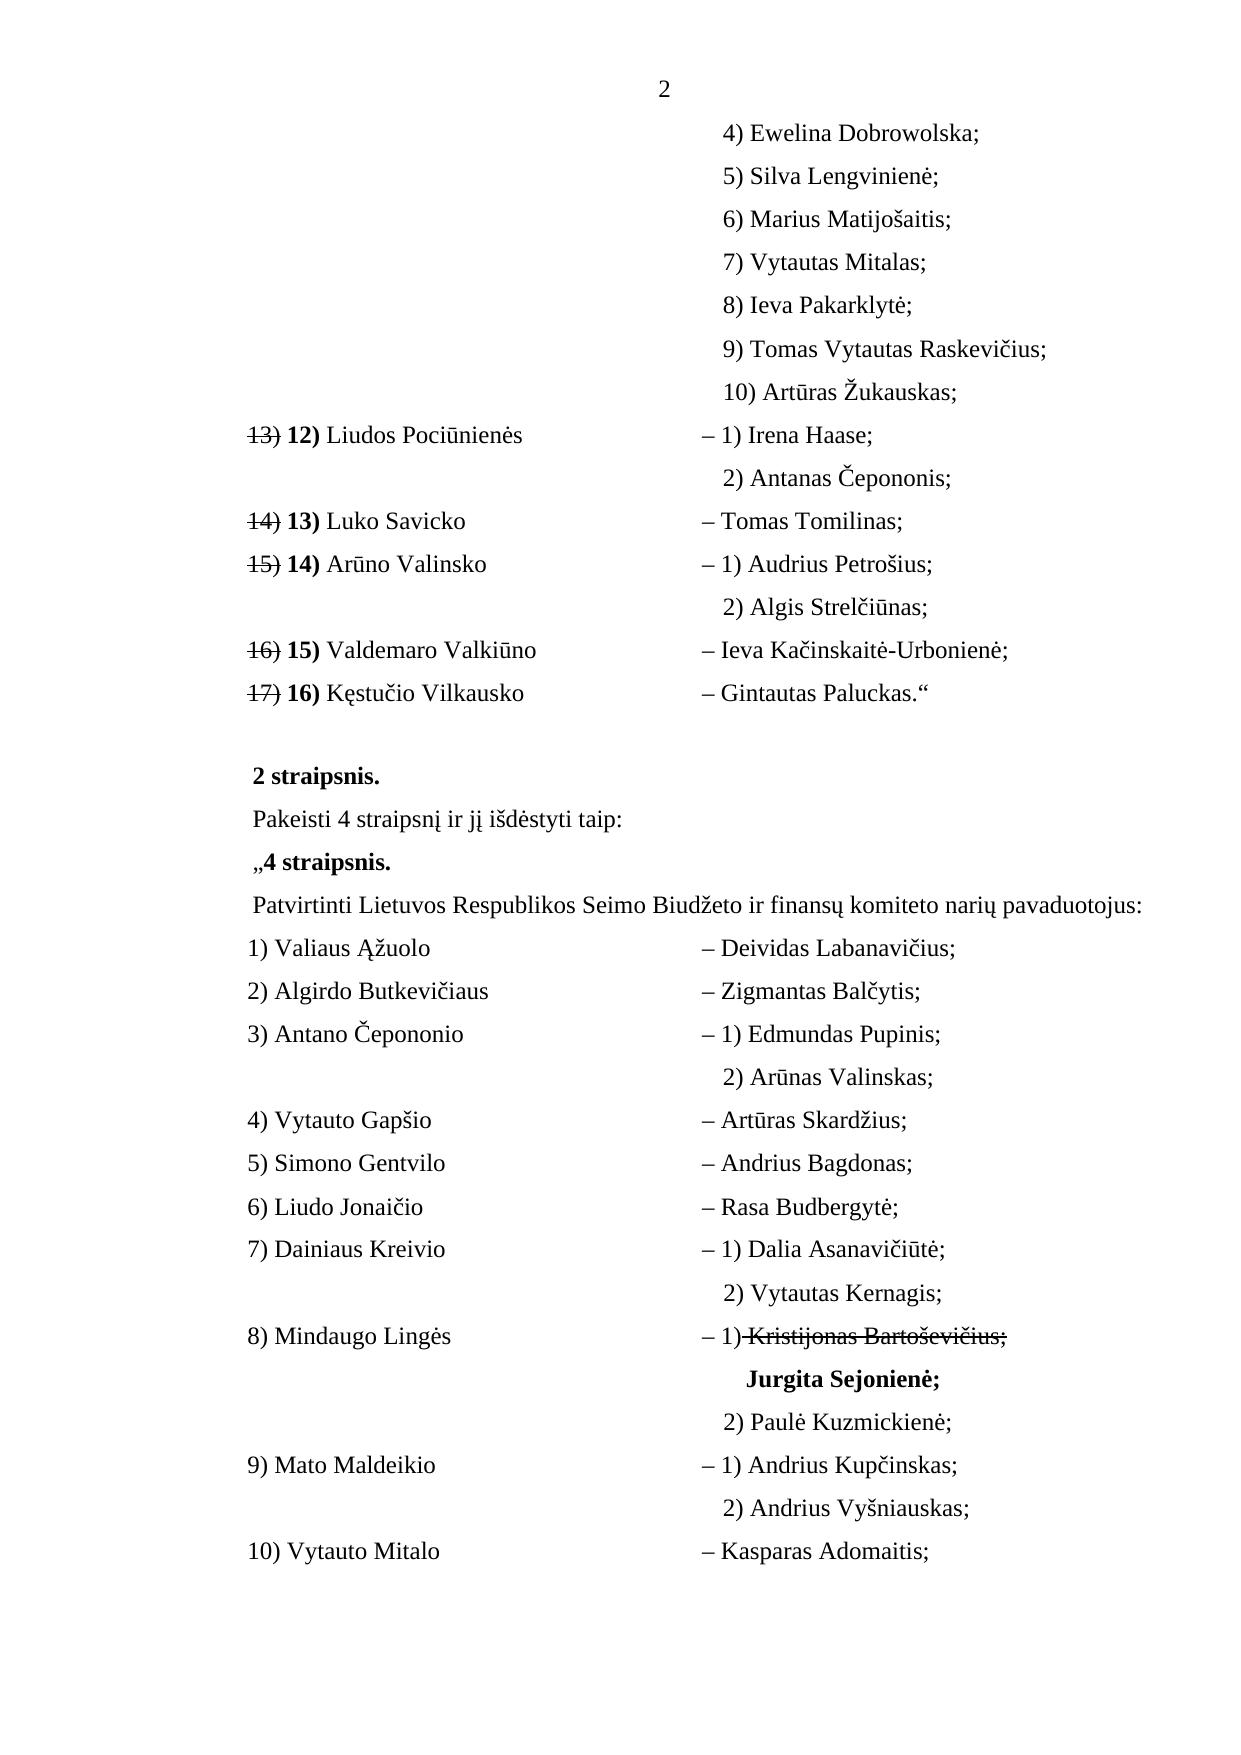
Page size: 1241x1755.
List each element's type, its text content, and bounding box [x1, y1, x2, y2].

table_cell 17) 16) Kęstučio Vilkausko [236, 678, 691, 721]
table_cell [691, 1579, 1151, 1622]
table_cell – Rasa Budbergytė; [691, 1192, 1151, 1234]
text Pakeisti 4 straipsnį ir jį išdėstyti taip: [177, 804, 1152, 833]
text Patvirtinti Lietuvos Respublikos Seimo Biudžeto ir finansų komiteto narių pavaduotojus: [177, 890, 1152, 919]
table_cell – Kasparas Adomaitis; [691, 1536, 1151, 1579]
table_cell 3) Antano Čepononio [236, 1019, 691, 1106]
table_cell 7) Dainiaus Kreivio 8) Mindaugo Lingės [236, 1235, 691, 1450]
table_cell – Gintautas Paluckas.“ [691, 678, 1151, 721]
table_header – Deividas Labanavičius; [691, 933, 1151, 976]
table_cell 9) Mato Maldeikio [236, 1450, 691, 1536]
table_cell 4) Vytauto Gapšio [236, 1106, 691, 1148]
table_cell [236, 118, 691, 420]
table_cell 6) Liudo Jonaičio [236, 1192, 691, 1234]
table_cell 13) 12) Liudos Pociūnienės [236, 420, 691, 506]
table_cell – 1) Andrius Kupčinskas; 2) Andrius Vyšniauskas; [691, 1450, 1151, 1536]
table_cell 14) 13) Luko Savicko [236, 506, 691, 549]
table_cell – Zigmantas Balčytis; [691, 976, 1151, 1019]
table_cell – 1) Edmundas Pupinis; 2) Arūnas Valinskas; [691, 1019, 1151, 1106]
table_cell [236, 1579, 691, 1622]
table_cell 15) 14) Arūno Valinsko [236, 549, 691, 635]
table_cell 2) Algirdo Butkevičiaus [236, 976, 691, 1019]
table_cell 10) Vytauto Mitalo [236, 1536, 691, 1579]
text 2 straipsnis. [177, 761, 1152, 789]
table_header 1) Valiaus Ąžuolo [236, 933, 691, 976]
table_cell 4) Ewelina Dobrowolska; 5) Silva Lengvinienė; 6) Marius Matijošaitis; 7) Vytautas Mitalas; 8) Ieva Pakarklytė; 9) Tomas Vytautas Raskevičius; 10) Artūras Žukauskas; [691, 118, 1151, 420]
table_cell – Tomas Tomilinas; [691, 506, 1151, 549]
text „4 straipsnis. [177, 847, 1152, 876]
table_cell – Artūras Skardžius; [691, 1106, 1151, 1148]
table_cell – 1) Audrius Petrošius; 2) Algis Strelčiūnas; [691, 549, 1151, 635]
table_cell 16) 15) Valdemaro Valkiūno [236, 635, 691, 678]
table_cell 5) Simono Gentvilo [236, 1149, 691, 1192]
table_cell – 1) Dalia Asanavičiūtė; 2) Vytautas Kernagis; – 1) Kristijonas Bartoševičius; Jurgita Sejonienė; 2) Paulė Kuzmickienė; [691, 1235, 1151, 1450]
table_cell – 1) Irena Haase; 2) Antanas Čepononis; [691, 420, 1151, 506]
table_cell – Ieva Kačinskaitė-Urbonienė; [691, 635, 1151, 678]
table_cell – Andrius Bagdonas; [691, 1149, 1151, 1192]
